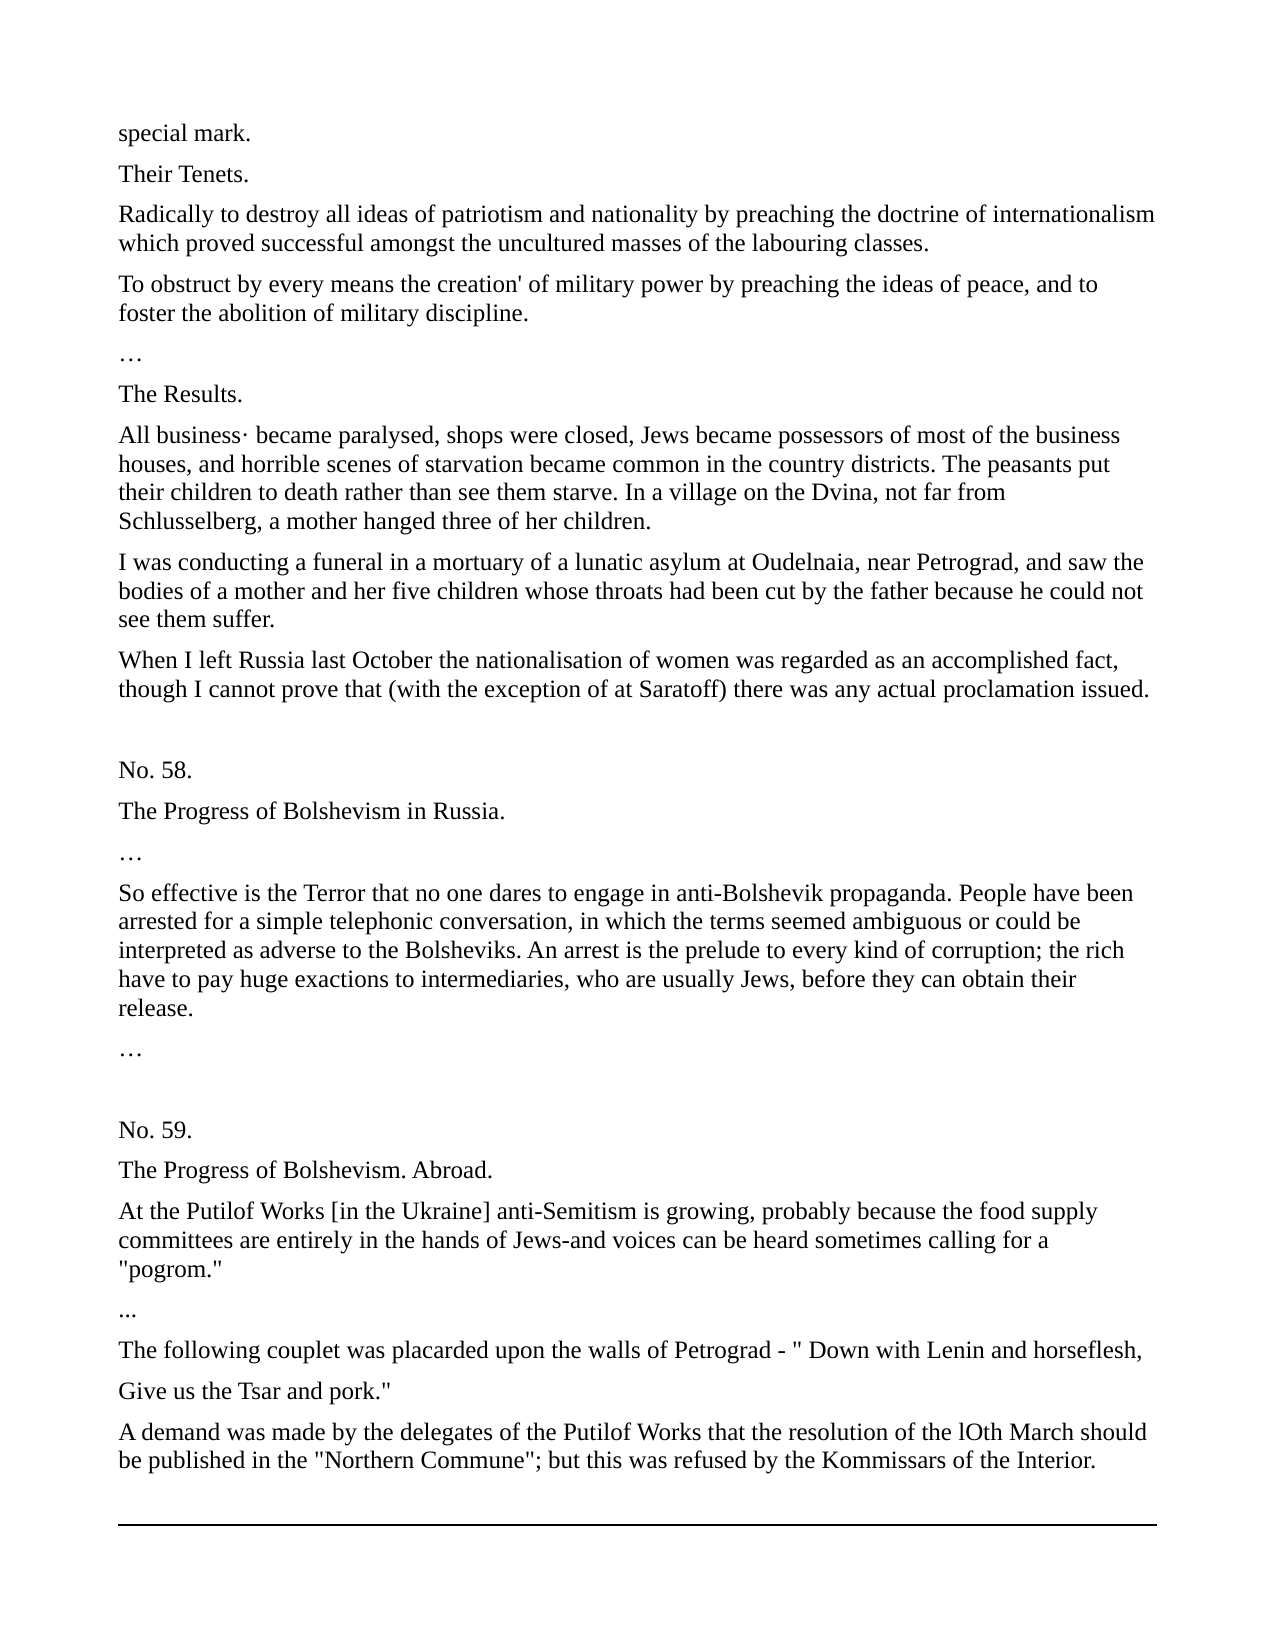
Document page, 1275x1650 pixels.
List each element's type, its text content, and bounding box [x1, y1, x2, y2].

text No. 59. [118, 1115, 1157, 1143]
text The Progress of Bolshevism in Russia. [118, 796, 1157, 825]
text No. 58. [118, 755, 1157, 784]
text … [118, 1033, 1157, 1062]
text … [118, 338, 1157, 367]
text When I left Russia last October the nationalisation of women was regarded as an accomplished fact, though I cannot prove that (with the exception of at Saratoff) there was any actual proclamation issued. [118, 645, 1157, 703]
text ... [118, 1294, 1157, 1323]
text special mark. [118, 118, 1157, 147]
text I was conducting a funeral in a mortuary of a lunatic asylum at Oudelnaia, near Petrograd, and saw the bodies of a mother and her five children whose throats had been cut by the father because he could not see them suffer. [118, 547, 1157, 633]
text The Results. [118, 379, 1157, 408]
text The following couplet was placarded upon the walls of Petrograd - " Down with Lenin and horseflesh, [118, 1335, 1157, 1364]
text A demand was made by the delegates of the Putilof Works that the resolution of the lOth March should be published in the "Northern Commune"; but this was refused by the Kommissars of the Interior. [118, 1417, 1157, 1474]
text … [118, 837, 1157, 866]
text Radically to destroy all ideas of patriotism and nationality by preaching the doctrine of internationalism which proved successful amongst the uncultured masses of the labouring classes. [118, 199, 1157, 257]
text Give us the Tsar and pork." [118, 1376, 1157, 1405]
text All business· became paralysed, shops were closed, Jews became possessors of most of the business houses, and horrible scenes of starvation became common in the country districts. The peasants put their children to death rather than see them starve. In a village on the Dvina, not far from Schlusselberg, a mother hanged three of her children. [118, 420, 1157, 535]
text The Progress of Bolshevism. Abroad. [118, 1156, 1157, 1184]
text So effective is the Terror that no one dares to engage in anti-Bolshevik propaganda. People have been arrested for a simple telephonic conversation, in which the terms seemed ambiguous or could be interpreted as adverse to the Bolsheviks. An arrest is the prelude to every kind of corruption; the rich have to pay huge exactions to intermediaries, who are usually Jews, before they can obtain their release. [118, 878, 1157, 1021]
text At the Putilof Works [in the Ukraine] anti-Semitism is growing, probably because the food supply committees are entirely in the hands of Jews-and voices can be heard sometimes calling for a "pogrom." [118, 1196, 1157, 1282]
text To obstruct by every means the creation' of military power by preaching the ideas of peace, and to foster the abolition of military discipline. [118, 269, 1157, 327]
text Their Tenets. [118, 159, 1157, 188]
